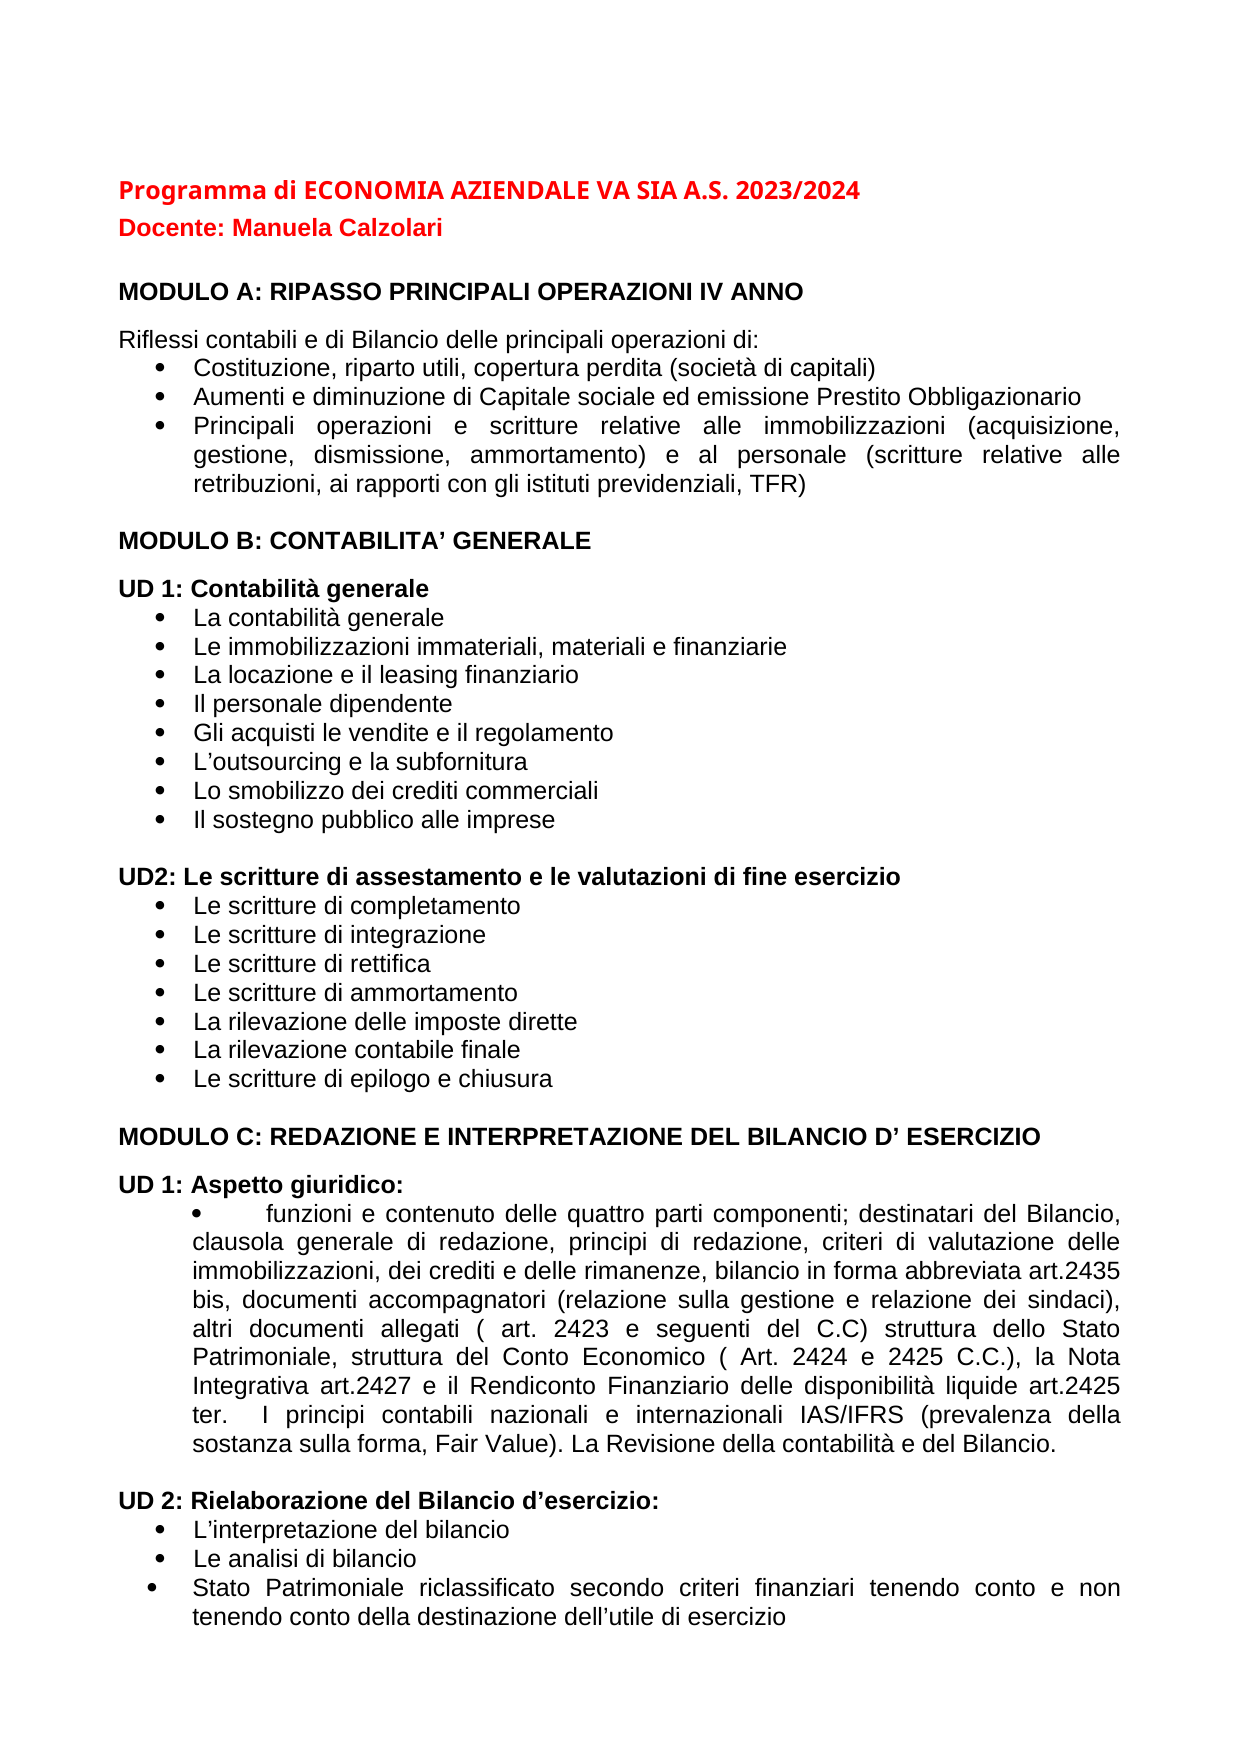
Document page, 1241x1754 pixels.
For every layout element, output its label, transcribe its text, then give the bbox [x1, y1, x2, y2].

list Le scritture di epilogo e chiusura [156, 1064, 1122, 1093]
text UD 2: Rielaborazione del Bilancio d’esercizio: [118, 1486, 1122, 1515]
list Gli acquisti le vendite e il regolamento [156, 718, 1122, 747]
list Le scritture di integrazione [156, 920, 1122, 949]
list Il personale dipendente [156, 689, 1122, 718]
text UD2: Le scritture di assestamento e le valutazioni di fine esercizio [118, 862, 1122, 891]
text UD 1: Aspetto giuridico: [118, 1170, 1122, 1198]
list Aumenti e diminuzione di Capitale sociale ed emissione Prestito Obbligazionario [156, 382, 1122, 411]
list La contabilità generale [156, 603, 1122, 632]
list Le scritture di ammortamento [156, 978, 1122, 1007]
text MODULO A: RIPASSO PRINCIPALI OPERAZIONI IV ANNO [118, 277, 1122, 305]
list L’interpretazione del bilancio [156, 1515, 1122, 1544]
text Riflessi contabili e di Bilancio delle principali operazioni di: [118, 324, 1122, 353]
text MODULO C: REDAZIONE E INTERPRETAZIONE DEL BILANCIO D’ ESERCIZIO [118, 1122, 1122, 1151]
list Le analisi di bilancio [156, 1544, 1122, 1573]
list Le scritture di rettifica [156, 949, 1122, 978]
list Le immobilizzazioni immateriali, materiali e finanziarie [156, 632, 1122, 661]
list Lo smobilizzo dei crediti commerciali [156, 776, 1122, 805]
list Costituzione, riparto utili, copertura perdita (società di capitali) [156, 353, 1122, 382]
list funzioni e contenuto delle quattro parti componenti; destinatari del Bilancio, clausola generale di redazione, principi di redazione, criteri di valutazione delle immobilizzazioni, dei crediti e delle rimanenze, bilancio in forma abbreviata art.2435 bis, documenti accompagnatori (relazione sulla gestione e relazione dei sindaci), altri documenti allegati ( art. 2423 e seguenti del C.C) struttura dello Stato Patrimoniale, struttura del Conto Economico ( Art. 2424 e 2425 C.C.), la Nota Integrativa art.2427 e il Rendiconto Finanziario delle disponibilità liquide art.2425 ter. I principi contabili nazionali e internazionali IAS/IFRS (prevalenza della sostanza sulla forma, Fair Value). La Revisione della contabilità e del Bilancio. [192, 1198, 1122, 1457]
text UD 1: Contabilità generale [118, 574, 1122, 603]
text MODULO B: CONTABILITA’ GENERALE [118, 526, 1122, 555]
list Il sostegno pubblico alle imprese [156, 805, 1122, 834]
text Docente: Manuela Calzolari [118, 213, 1122, 242]
subtitle Programma di ECONOMIA AZIENDALE VA SIA A.S. 2023/2024 [118, 173, 1122, 207]
list La rilevazione contabile finale [156, 1035, 1122, 1064]
list Principali operazioni e scritture relative alle immobilizzazioni (acquisizione, gestione, dismissione, ammortamento) e al personale (scritture relative alle retribuzioni, ai rapporti con gli istituti previdenziali, TFR) [156, 411, 1122, 497]
list La locazione e il leasing finanziario [156, 661, 1122, 689]
list La rilevazione delle imposte dirette [156, 1007, 1122, 1035]
list Le scritture di completamento [156, 891, 1122, 920]
list Stato Patrimoniale riclassificato secondo criteri finanziari tenendo conto e non tenendo conto della destinazione dell’utile di esercizio [148, 1573, 1122, 1630]
list L’outsourcing e la subfornitura [156, 747, 1122, 776]
